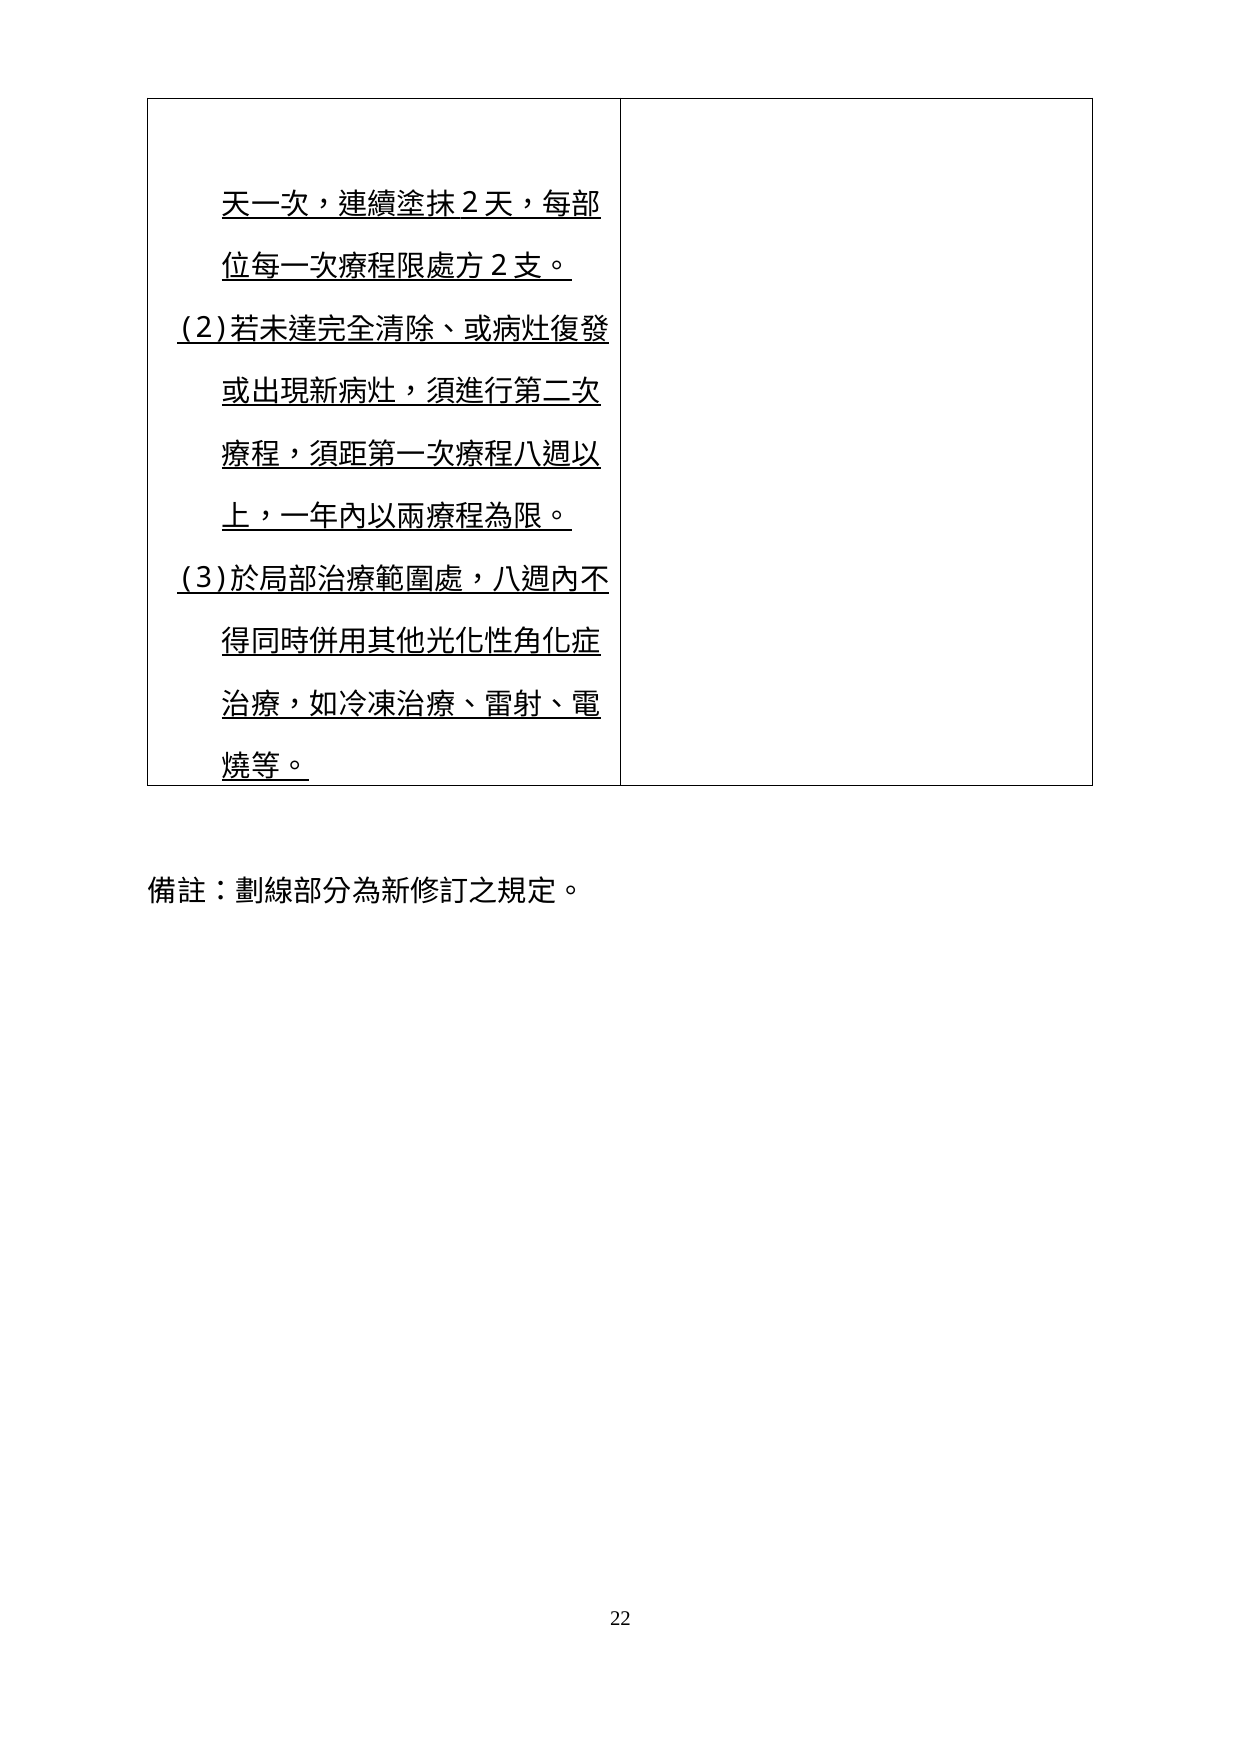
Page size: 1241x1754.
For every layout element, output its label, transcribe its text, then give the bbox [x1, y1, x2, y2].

text 備註：劃線部分為新修訂之規定。 [147, 847, 1092, 910]
table_cell 13.14. Ingenol(如Picato)：(○○/○○/1) 限用於治療局部性、非過度角化(non-hyperkeratotic)、非肥厚型(non-hypertrophic)光化性角化症。 1.限用於局部性治療 25 cm2的連續治療面積內， 4個(含)以上病灶數量。 2.須經皮膚科醫師診斷為光化性角化症，並附照片備查。 3.療程： (1) 150微克/克(0.015%)用於臉部或頭皮，每天一次、連續塗抹3天，每部位每一次療程限處方3支；500微克/克(0.05%)用於身軀或四肢，每天一次，連續塗抹2天，每部位每一次療程限處方2支。 (2)若未達完全清除、或病灶復發或出現新病灶，須進行第二次療程，須距第一次療程八週以上，一年內以兩療程為限。 (3)於局部治療範圍處，八週內不得同時併用其他光化性角化症治療，如冷凍治療、雷射、電燒等。 [148, 99, 620, 785]
table_cell [621, 99, 1092, 785]
